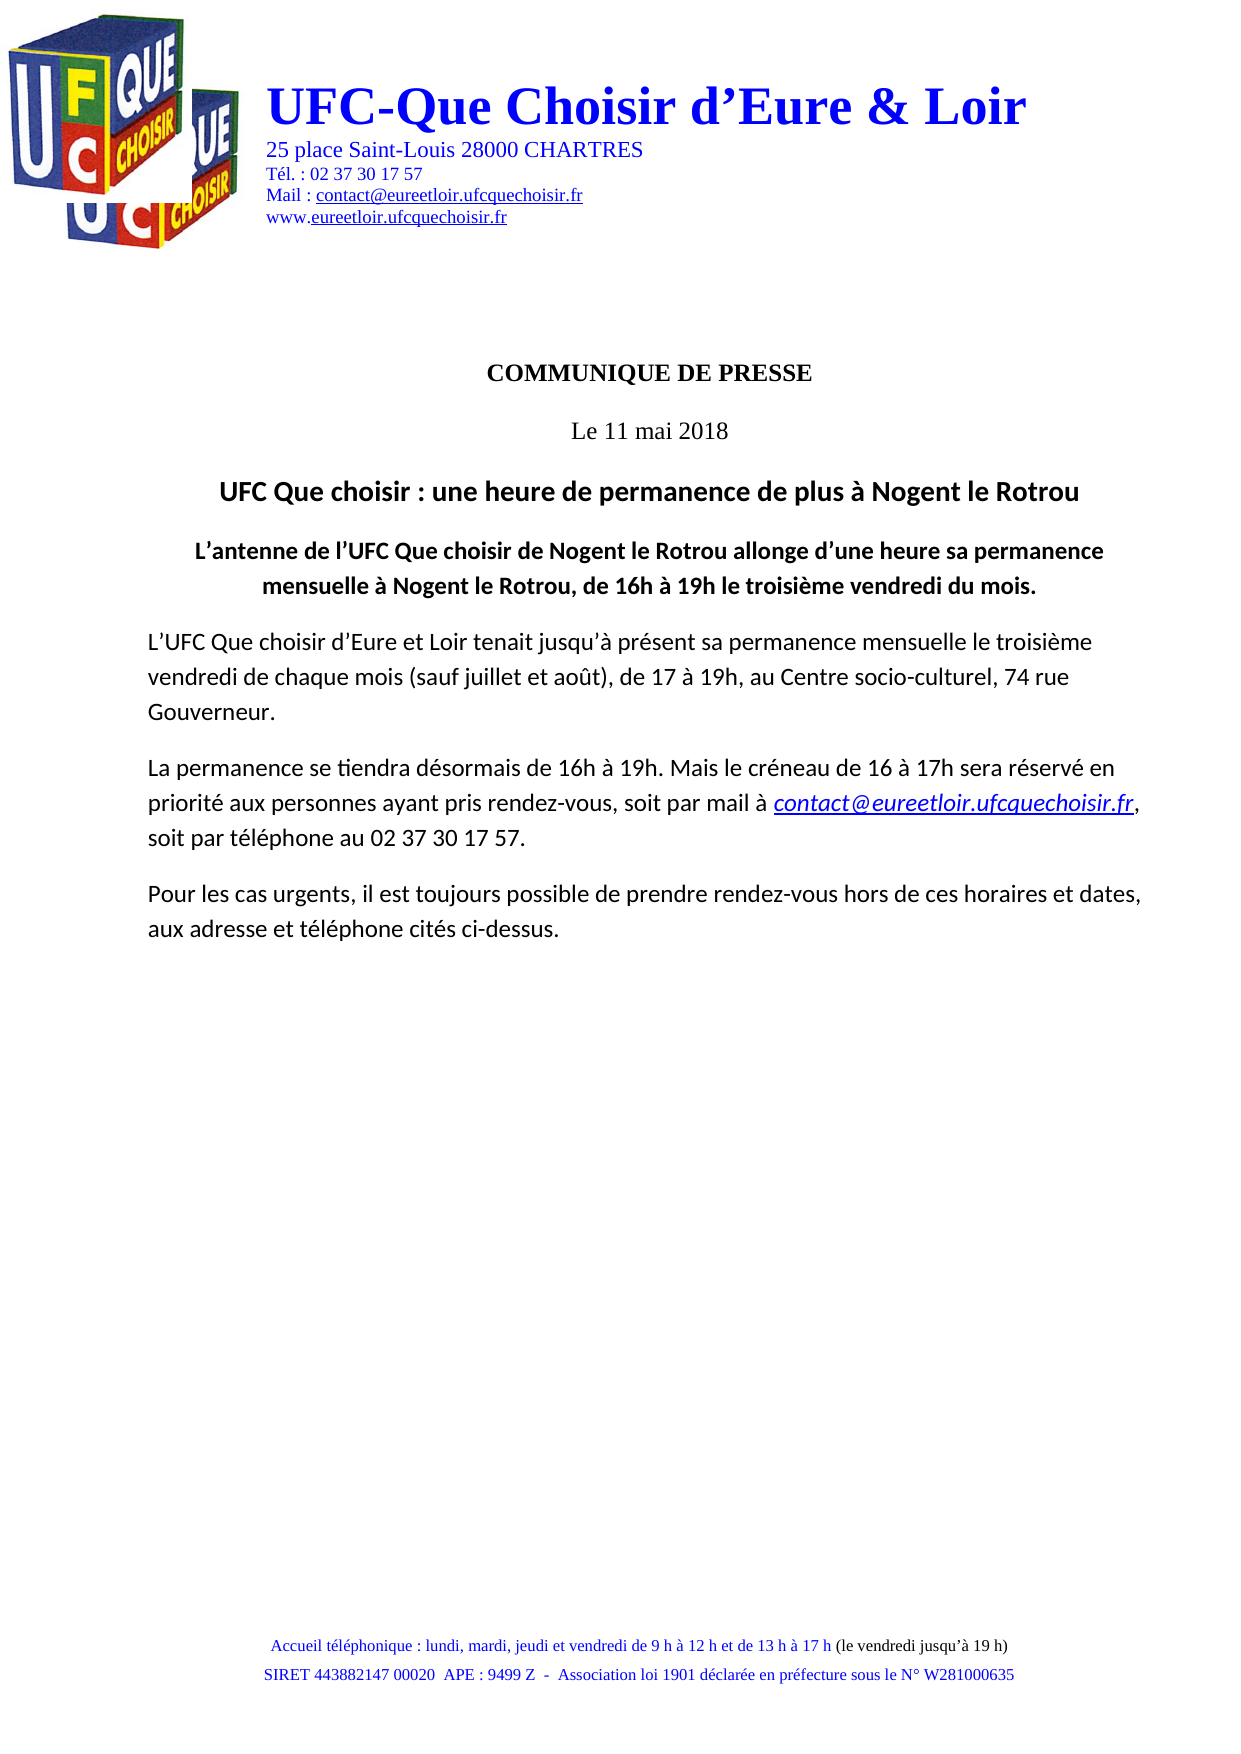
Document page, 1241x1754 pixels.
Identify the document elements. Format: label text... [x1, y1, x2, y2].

text Pour les cas urgents, il est toujours possible de prendre rendez-vous hors de ces horaires et dates, aux adresse et téléphone cités ci-dessus. [148, 878, 1152, 943]
picture [0, 0, 247, 256]
text La permanence se tiendra désormais de 16h à 19h. Mais le créneau de 16 à 17h sera réservé en priorité aux personnes ayant pris rendez-vous, soit par mail à contact@eureetloir.ufcquechoisir.fr, soit par téléphone au 02 37 30 17 57. [148, 752, 1152, 852]
text UFC Que choisir : une heure de permanence de plus à Nogent le Rotrou [148, 473, 1152, 509]
text L’antenne de l’UFC Que choisir de Nogent le Rotrou allonge d’une heure sa permanence mensuelle à Nogent le Rotrou, de 16h à 19h le troisième vendredi du mois. [148, 535, 1152, 601]
text COMMUNIQUE DE PRESSE [148, 358, 1152, 387]
text L’UFC Que choisir d’Eure et Loir tenait jusqu’à présent sa permanence mensuelle le troisième vendredi de chaque mois (sauf juillet et août), de 17 à 19h, au Centre socio-culturel, 74 rue Gouverneur. [148, 626, 1152, 727]
text Le 11 mai 2018 [148, 416, 1152, 445]
